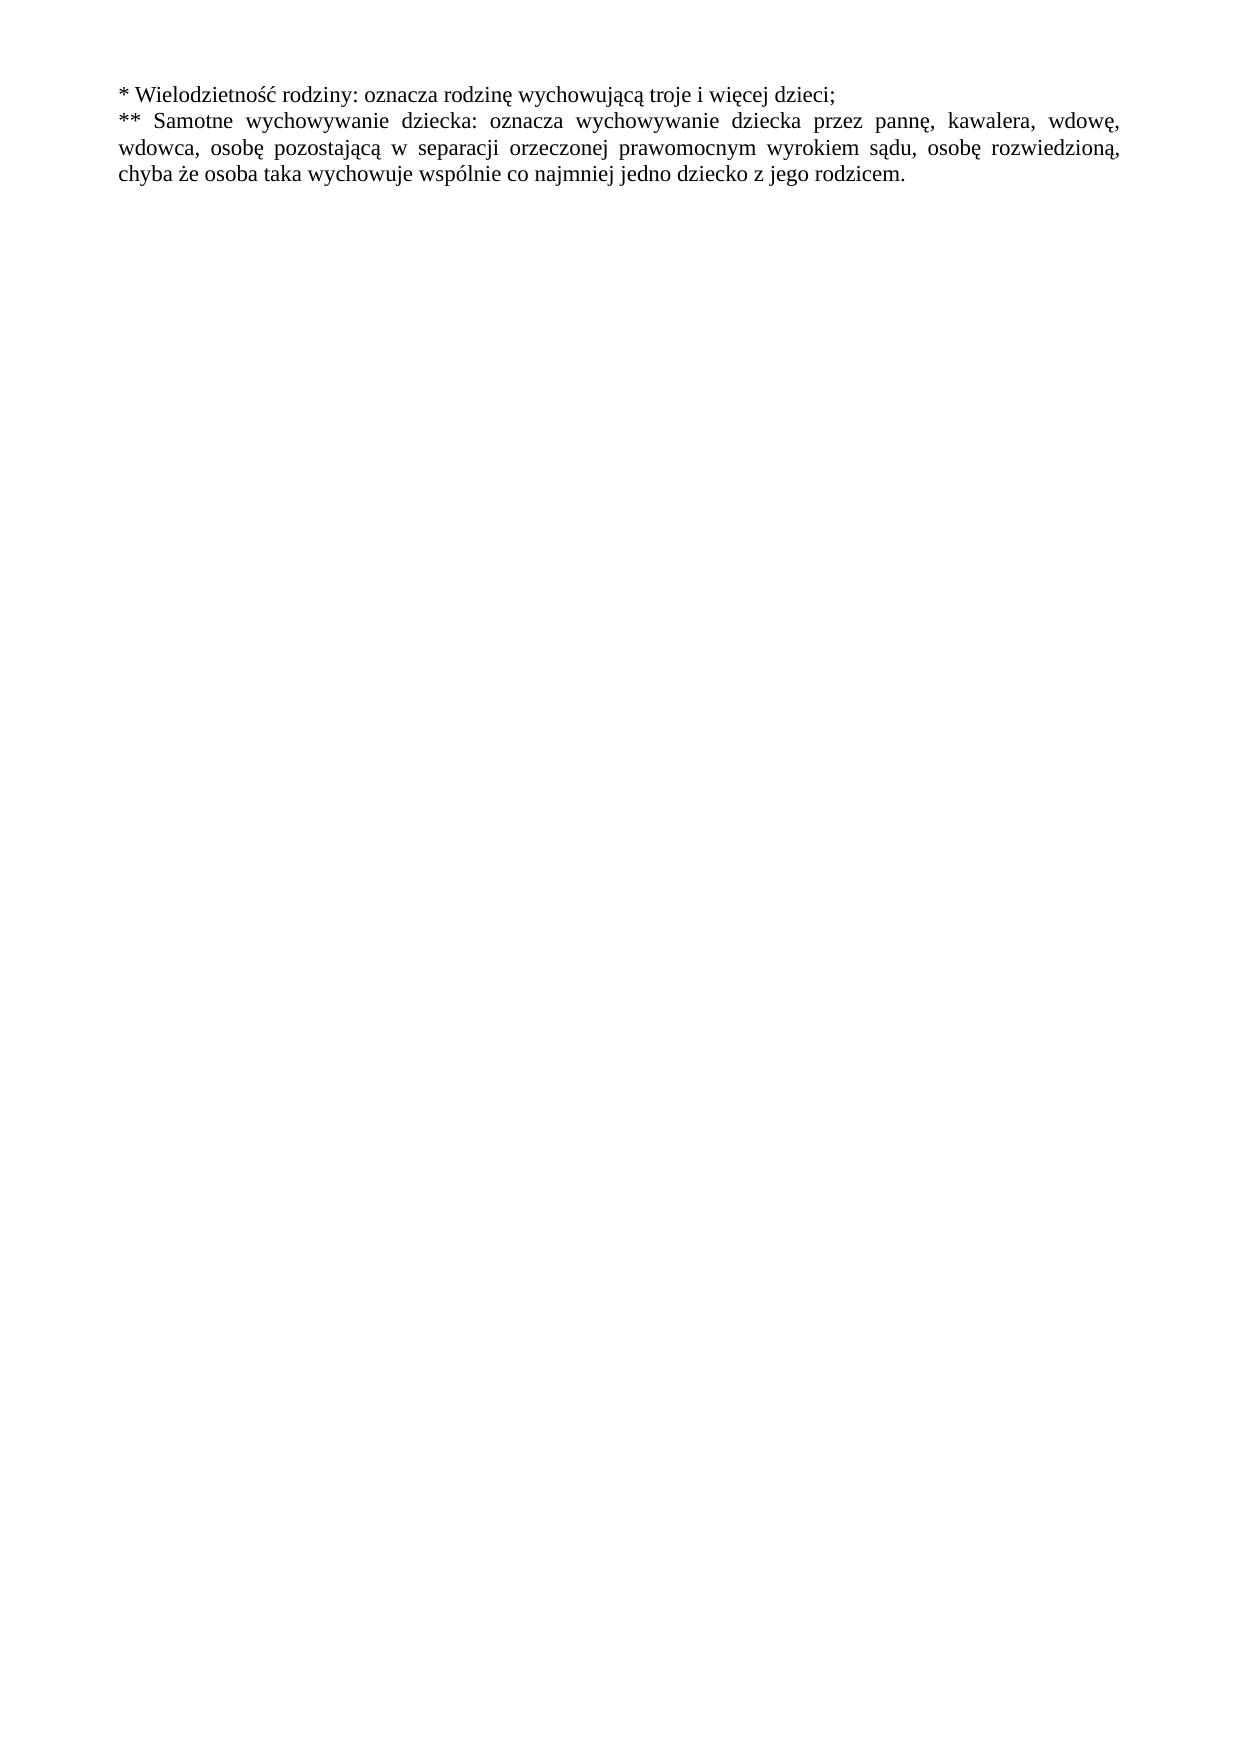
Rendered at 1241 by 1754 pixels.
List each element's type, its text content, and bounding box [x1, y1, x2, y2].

text ** Samotne wychowywanie dziecka: oznacza wychowywanie dziecka przez pannę, kawalera, wdowę, wdowca, osobę pozostającą w separacji orzeczonej prawomocnym wyrokiem sądu, osobę rozwiedzioną, chyba że osoba taka wychowuje wspólnie co najmniej jedno dziecko z jego rodzicem. [118, 108, 1122, 187]
text * Wielodzietność rodziny: oznacza rodzinę wychowującą troje i więcej dzieci; [118, 81, 1122, 108]
